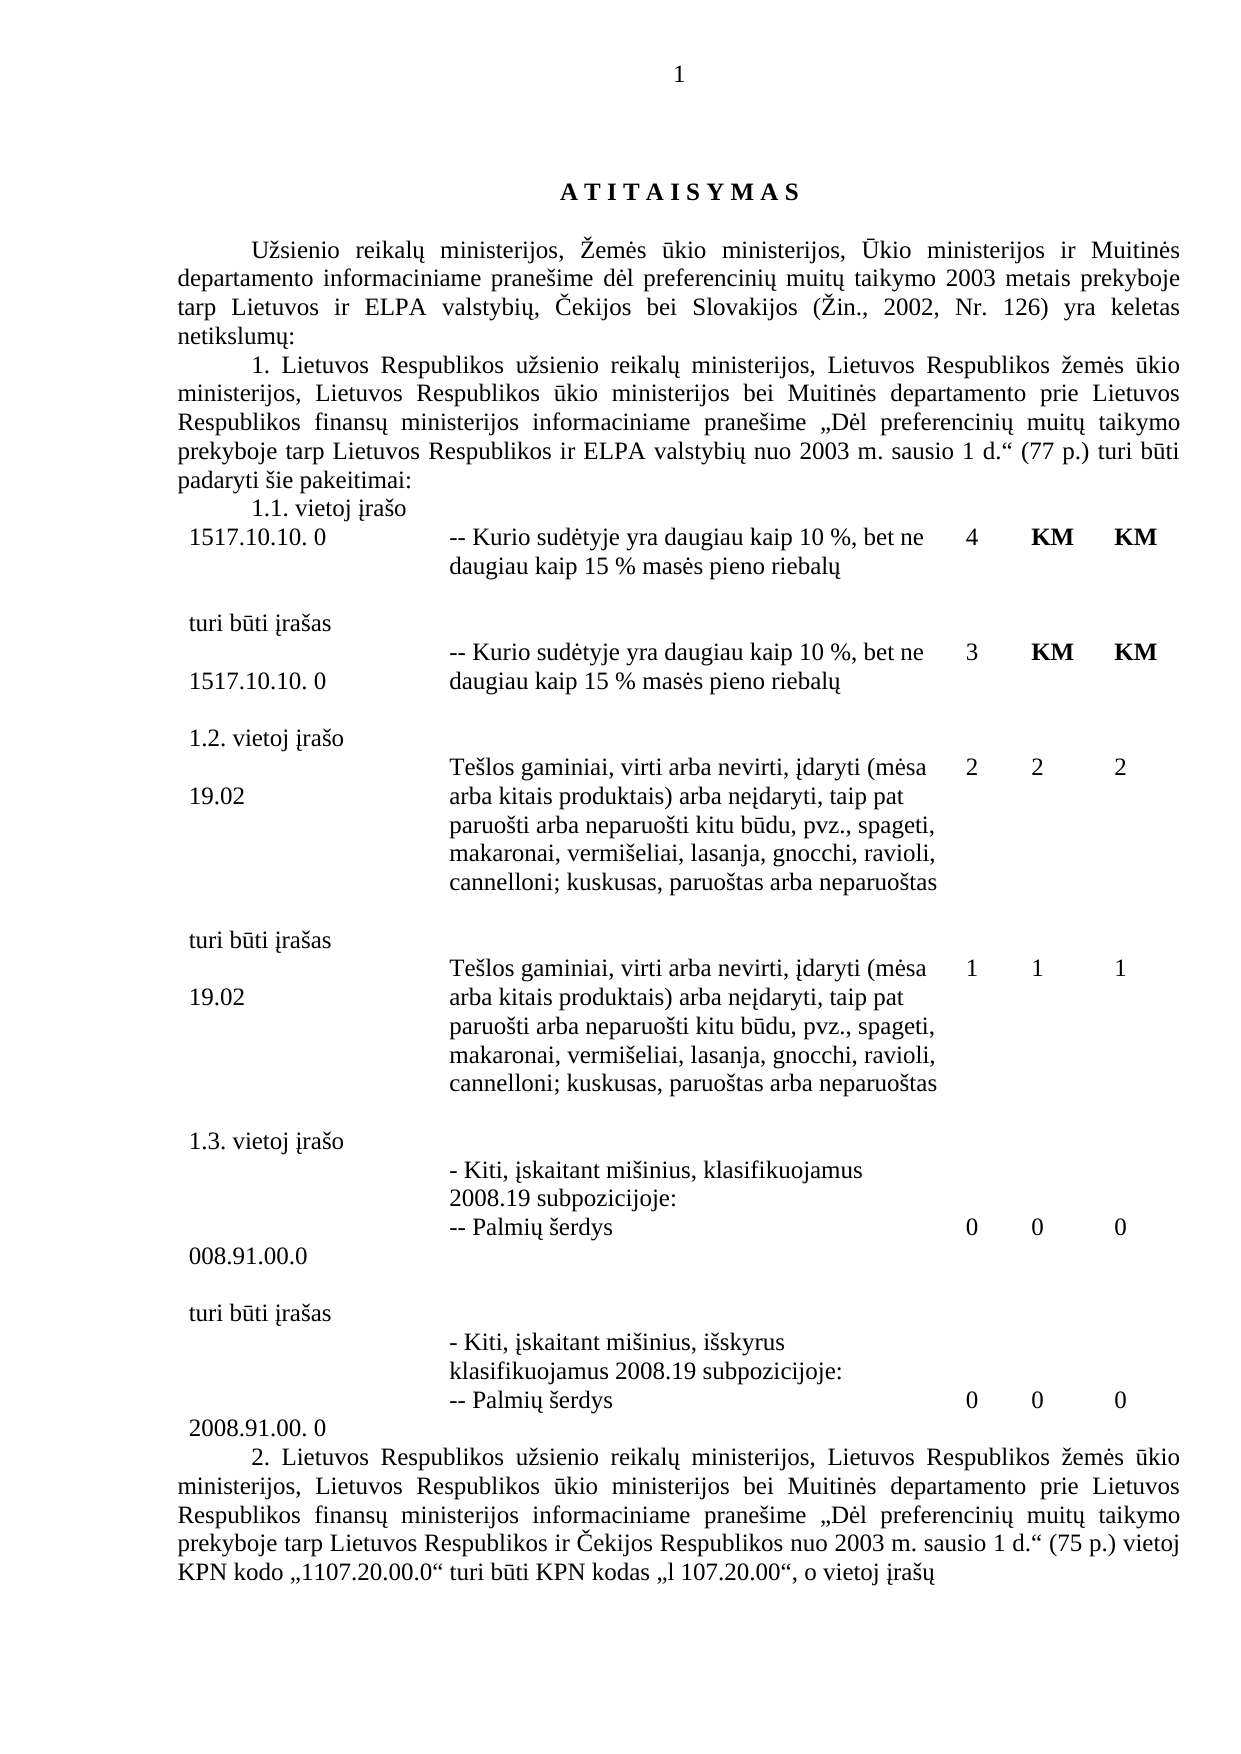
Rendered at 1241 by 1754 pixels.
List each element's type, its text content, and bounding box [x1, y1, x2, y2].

table_cell 1.3. vietoj įrašo [177, 1097, 438, 1155]
table_cell KM [1103, 637, 1181, 695]
table_cell [1103, 695, 1181, 752]
table_cell 0 [1020, 1385, 1103, 1442]
table_cell 1 [1020, 954, 1103, 1097]
table_cell [1103, 1327, 1181, 1385]
table_cell [954, 1327, 1020, 1385]
table_cell [177, 1327, 438, 1385]
table_cell [438, 695, 954, 752]
table_cell turi būti įrašas [177, 580, 438, 637]
table_cell [1103, 1097, 1181, 1155]
table_cell [438, 1270, 954, 1327]
table_cell [954, 896, 1020, 953]
table_cell [954, 1097, 1020, 1155]
table_cell 2 [1103, 752, 1181, 896]
table_cell 0 [954, 1385, 1020, 1442]
table_cell 1 [954, 954, 1020, 1097]
table_cell 1517.10.10. 0 [177, 637, 438, 695]
table_cell [438, 580, 954, 637]
table_cell 2008.91.00. 0 [177, 1385, 438, 1442]
table_cell - Kiti, įskaitant mišinius, klasifikuojamus 2008.19 subpozicijoje: [438, 1155, 954, 1212]
table_cell 0 [1020, 1212, 1103, 1270]
table_cell 19.02 [177, 954, 438, 1097]
table_header 4 [954, 522, 1020, 580]
table_cell -- Palmių šerdys [438, 1212, 954, 1270]
table_cell 19.02 [177, 752, 438, 896]
table_cell Tešlos gaminiai, virti arba nevirti, įdaryti (mėsa arba kitais produktais) arba neįdaryti, taip pat paruošti arba neparuošti kitu būdu, pvz., spageti, makaronai, vermišeliai, lasanja, gnocchi, ravioli, cannelloni; kuskusas, paruoštas arba neparuoštas [438, 752, 954, 896]
table_cell 1 [1103, 954, 1181, 1097]
table_cell 008.91.00.0 [177, 1212, 438, 1270]
table_cell 2 [1020, 752, 1103, 896]
table_cell [1103, 896, 1181, 953]
table_cell [954, 1155, 1020, 1212]
text Užsienio reikalų ministerijos, Žemės ūkio ministerijos, Ūkio ministerijos ir Muitinės departamento informaciniame pranešime dėl preferencinių muitų taikymo 2003 metais prekyboje tarp Lietuvos ir ELPA valstybių, Čekijos bei Slovakijos (Žin., 2002, Nr. 126) yra keletas netikslumų: [177, 235, 1181, 350]
table_cell - Kiti, įskaitant mišinius, išskyrus klasifikuojamus 2008.19 subpozicijoje: [438, 1327, 954, 1385]
text 2. Lietuvos Respublikos užsienio reikalų ministerijos, Lietuvos Respublikos žemės ūkio ministerijos, Lietuvos Respublikos ūkio ministerijos bei Muitinės departamento prie Lietuvos Respublikos finansų ministerijos informaciniame pranešime „Dėl preferencinių muitų taikymo prekyboje tarp Lietuvos Respublikos ir Čekijos Respublikos nuo 2003 m. sausio 1 d.“ (75 p.) vietoj KPN kodo „1107.20.00.0“ turi būti KPN kodas „l 107.20.00“, o vietoj įrašų [177, 1442, 1181, 1586]
table_cell 1.2. vietoj įrašo [177, 695, 438, 752]
text 1. Lietuvos Respublikos užsienio reikalų ministerijos, Lietuvos Respublikos žemės ūkio ministerijos, Lietuvos Respublikos ūkio ministerijos bei Muitinės departamento prie Lietuvos Respublikos finansų ministerijos informaciniame pranešime „Dėl preferencinių muitų taikymo prekyboje tarp Lietuvos Respublikos ir ELPA valstybių nuo 2003 m. sausio 1 d.“ (77 p.) turi būti padaryti šie pakeitimai: [177, 350, 1181, 493]
table_cell [1020, 580, 1103, 637]
table_cell 3 [954, 637, 1020, 695]
table_cell [1103, 1155, 1181, 1212]
table_cell [1020, 1327, 1103, 1385]
table_cell 0 [1103, 1385, 1181, 1442]
table_cell [1020, 896, 1103, 953]
table_cell [438, 1097, 954, 1155]
table_cell turi būti įrašas [177, 1270, 438, 1327]
text 1.1. vietoj įrašo [177, 493, 1181, 522]
text ATITAISYMAS [177, 177, 1181, 206]
table_cell [954, 580, 1020, 637]
table_cell [1103, 580, 1181, 637]
table_header 1517.10.10. 0 [177, 522, 438, 580]
table_cell [954, 695, 1020, 752]
table_cell [1020, 1155, 1103, 1212]
table_cell [1103, 1270, 1181, 1327]
table_cell KM [1020, 637, 1103, 695]
table_cell 0 [1103, 1212, 1181, 1270]
table_cell 2 [954, 752, 1020, 896]
table_cell Tešlos gaminiai, virti arba nevirti, įdaryti (mėsa arba kitais produktais) arba neįdaryti, taip pat paruošti arba neparuošti kitu būdu, pvz., spageti, makaronai, vermišeliai, lasanja, gnocchi, ravioli, cannelloni; kuskusas, paruoštas arba neparuoštas [438, 954, 954, 1097]
table_header KM [1103, 522, 1181, 580]
table_cell -- Kurio sudėtyje yra daugiau kaip 10 %, bet ne daugiau kaip 15 % masės pieno riebalų [438, 637, 954, 695]
table_cell [177, 1155, 438, 1212]
table_header KM [1020, 522, 1103, 580]
table_header -- Kurio sudėtyje yra daugiau kaip 10 %, bet ne daugiau kaip 15 % masės pieno riebalų [438, 522, 954, 580]
table_cell [1020, 1270, 1103, 1327]
table_cell 0 [954, 1212, 1020, 1270]
table_cell -- Palmių šerdys [438, 1385, 954, 1442]
table_cell [954, 1270, 1020, 1327]
table_cell [1020, 1097, 1103, 1155]
table_cell [1020, 695, 1103, 752]
table_cell turi būti įrašas [177, 896, 438, 953]
table_cell [438, 896, 954, 953]
